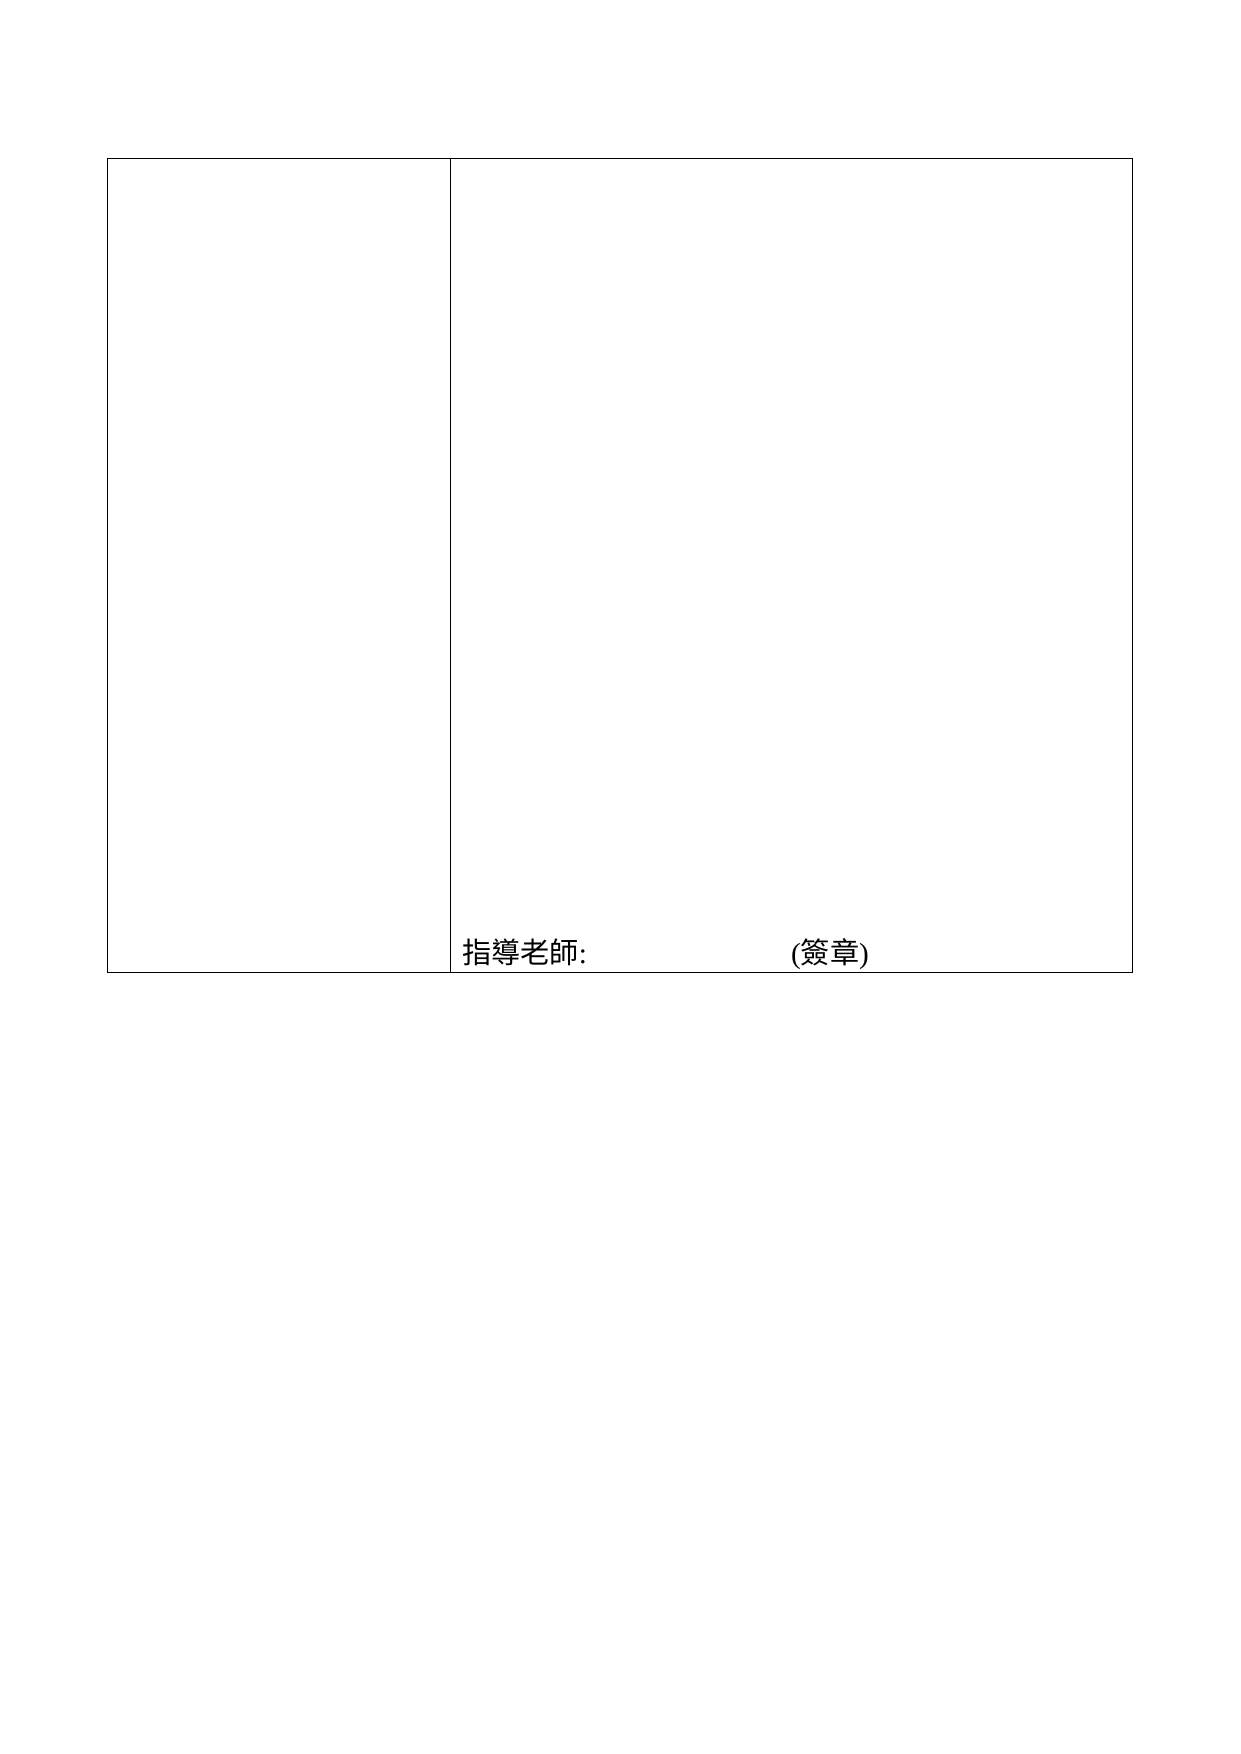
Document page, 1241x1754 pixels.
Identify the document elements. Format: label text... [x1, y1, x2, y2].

table_cell 指導老師: (簽章) [451, 159, 1132, 972]
table_cell [108, 159, 450, 972]
